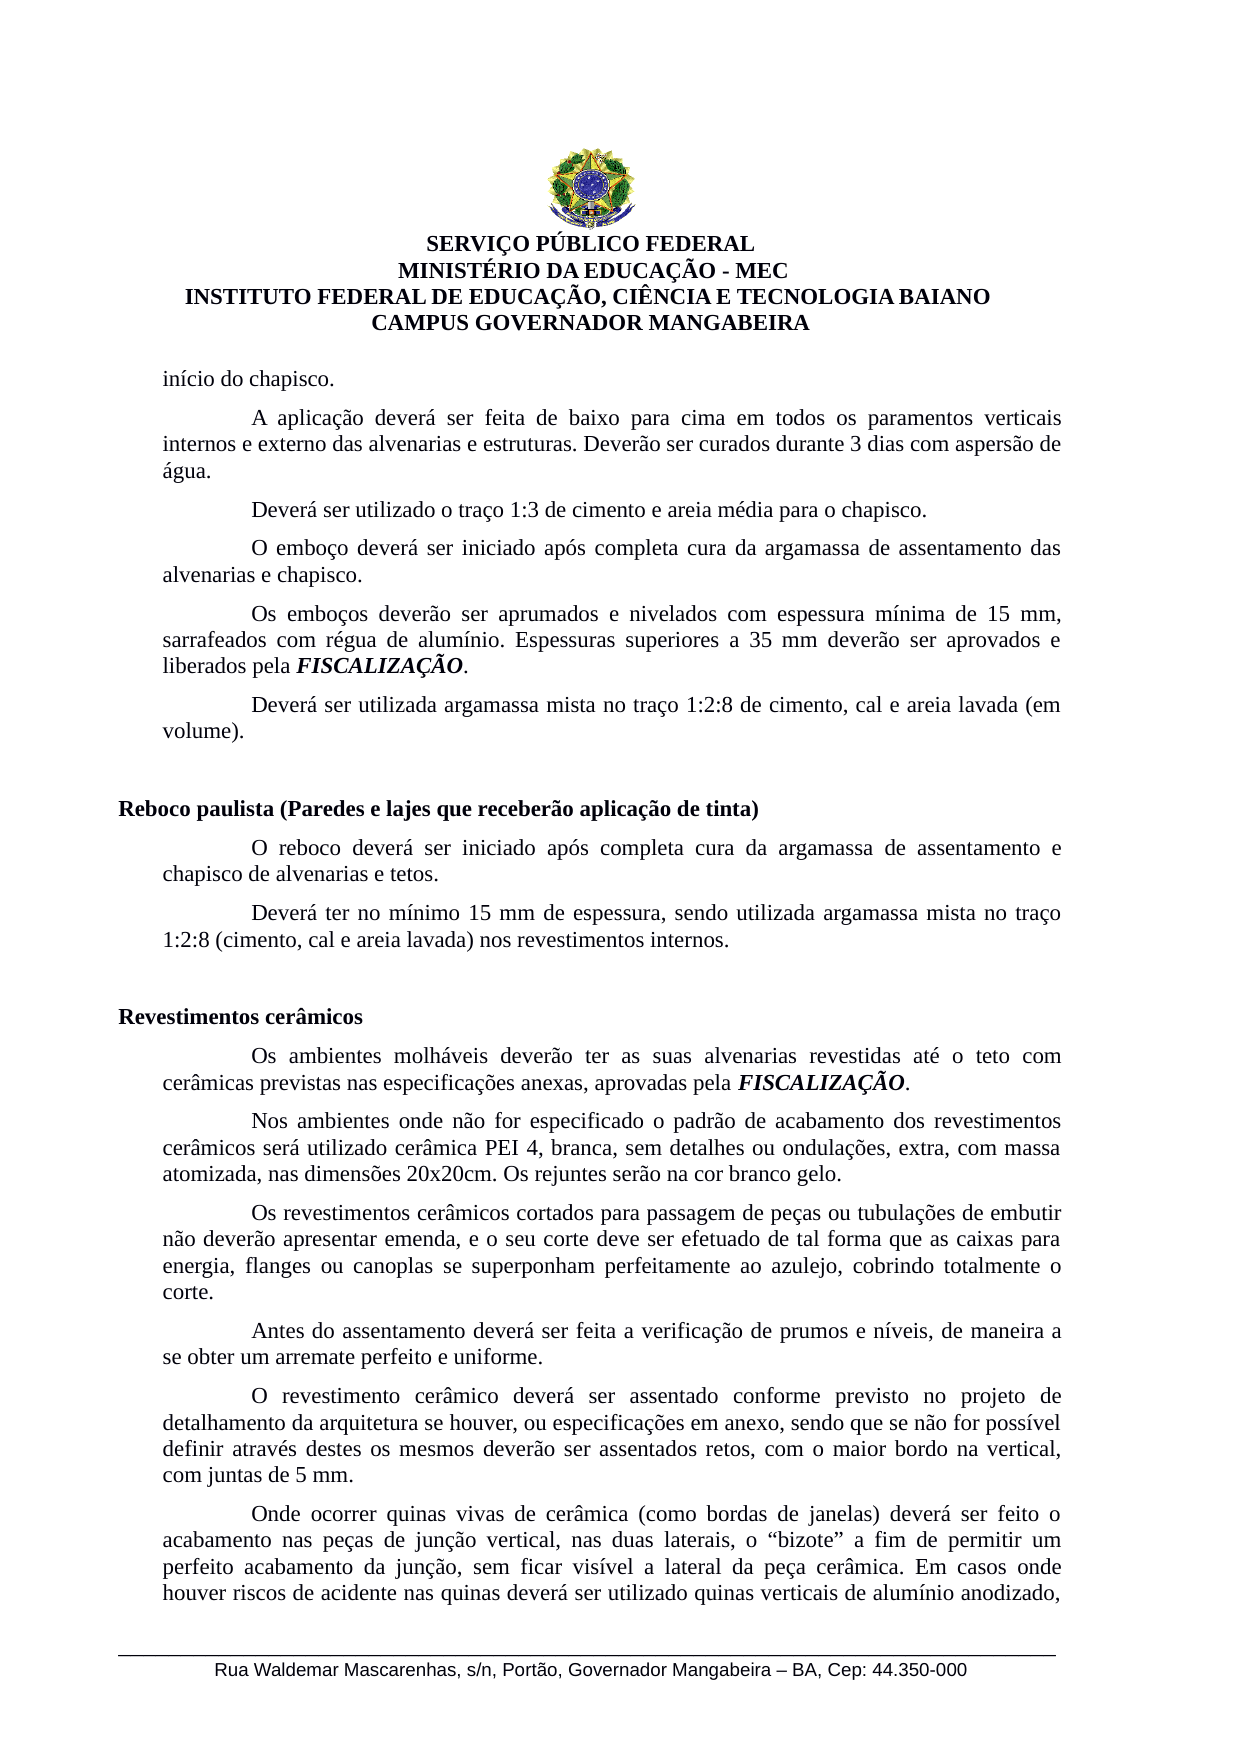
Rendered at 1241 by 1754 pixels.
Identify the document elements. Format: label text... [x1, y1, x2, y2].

text Onde ocorrer quinas vivas de cerâmica (como bordas de janelas) deverá ser feito o acabamento nas peças de junção vertical, nas duas laterais, o “bizote” a fim de permitir um perfeito acabamento da junção, sem ficar visível a lateral da peça cerâmica. Em casos onde houver riscos de acidente nas quinas deverá ser utilizado quinas verticais de alumínio anodizado, [162, 1500, 1063, 1606]
subtitle Reboco paulista (Paredes e lajes que receberão aplicação de tinta) [118, 795, 1063, 822]
text Antes do assentamento deverá ser feita a verificação de prumos e níveis, de maneira a se obter um arremate perfeito e uniforme. [162, 1317, 1063, 1370]
text O revestimento cerâmico deverá ser assentado conforme previsto no projeto de detalhamento da arquitetura se houver, ou especificações em anexo, sendo que se não for possível definir através destes os mesmos deverão ser assentados retos, com o maior bordo na vertical, com juntas de 5 mm. [162, 1382, 1063, 1488]
text O emboço deverá ser iniciado após completa cura da argamassa de assentamento das alvenarias e chapisco. [162, 534, 1063, 587]
text Deverá ser utilizada argamassa mista no traço 1:2:8 de cimento, cal e areia lavada (em volume). [162, 691, 1063, 744]
text Os revestimentos cerâmicos cortados para passagem de peças ou tubulações de embutir não deverão apresentar emenda, e o seu corte deve ser efetuado de tal forma que as caixas para energia, flanges ou canoplas se superponham perfeitamente ao azulejo, cobrindo totalmente o corte. [162, 1199, 1063, 1304]
text Os ambientes molháveis deverão ter as suas alvenarias revestidas até o teto com cerâmicas previstas nas especificações anexas, aprovadas pela FISCALIZAÇÃO. [162, 1042, 1063, 1095]
subtitle Revestimentos cerâmicos [118, 1003, 1063, 1030]
text A aplicação deverá ser feita de baixo para cima em todos os paramentos verticais internos e externo das alvenarias e estruturas. Deverão ser curados durante 3 dias com aspersão de água. [162, 404, 1063, 483]
text Deverá ter no mínimo 15 mm de espessura, sendo utilizada argamassa mista no traço 1:2:8 (cimento, cal e areia lavada) nos revestimentos internos. [162, 899, 1063, 952]
text Os emboços deverão ser aprumados e nivelados com espessura mínima de 15 mm, sarrafeados com régua de alumínio. Espessuras superiores a 35 mm deverão ser aprovados e liberados pela FISCALIZAÇÃO. [162, 600, 1063, 679]
text Deverá ser utilizado o traço 1:3 de cimento e areia média para o chapisco. [162, 496, 1063, 522]
picture [544, 147, 638, 231]
text início do chapisco. [162, 365, 1063, 392]
text O reboco deverá ser iniciado após completa cura da argamassa de assentamento e chapisco de alvenarias e tetos. [162, 834, 1063, 887]
text Nos ambientes onde não for especificado o padrão de acabamento dos revestimentos cerâmicos será utilizado cerâmica PEI 4, branca, sem detalhes ou ondulações, extra, com massa atomizada, nas dimensões 20x20cm. Os rejuntes serão na cor branco gelo. [162, 1107, 1063, 1187]
